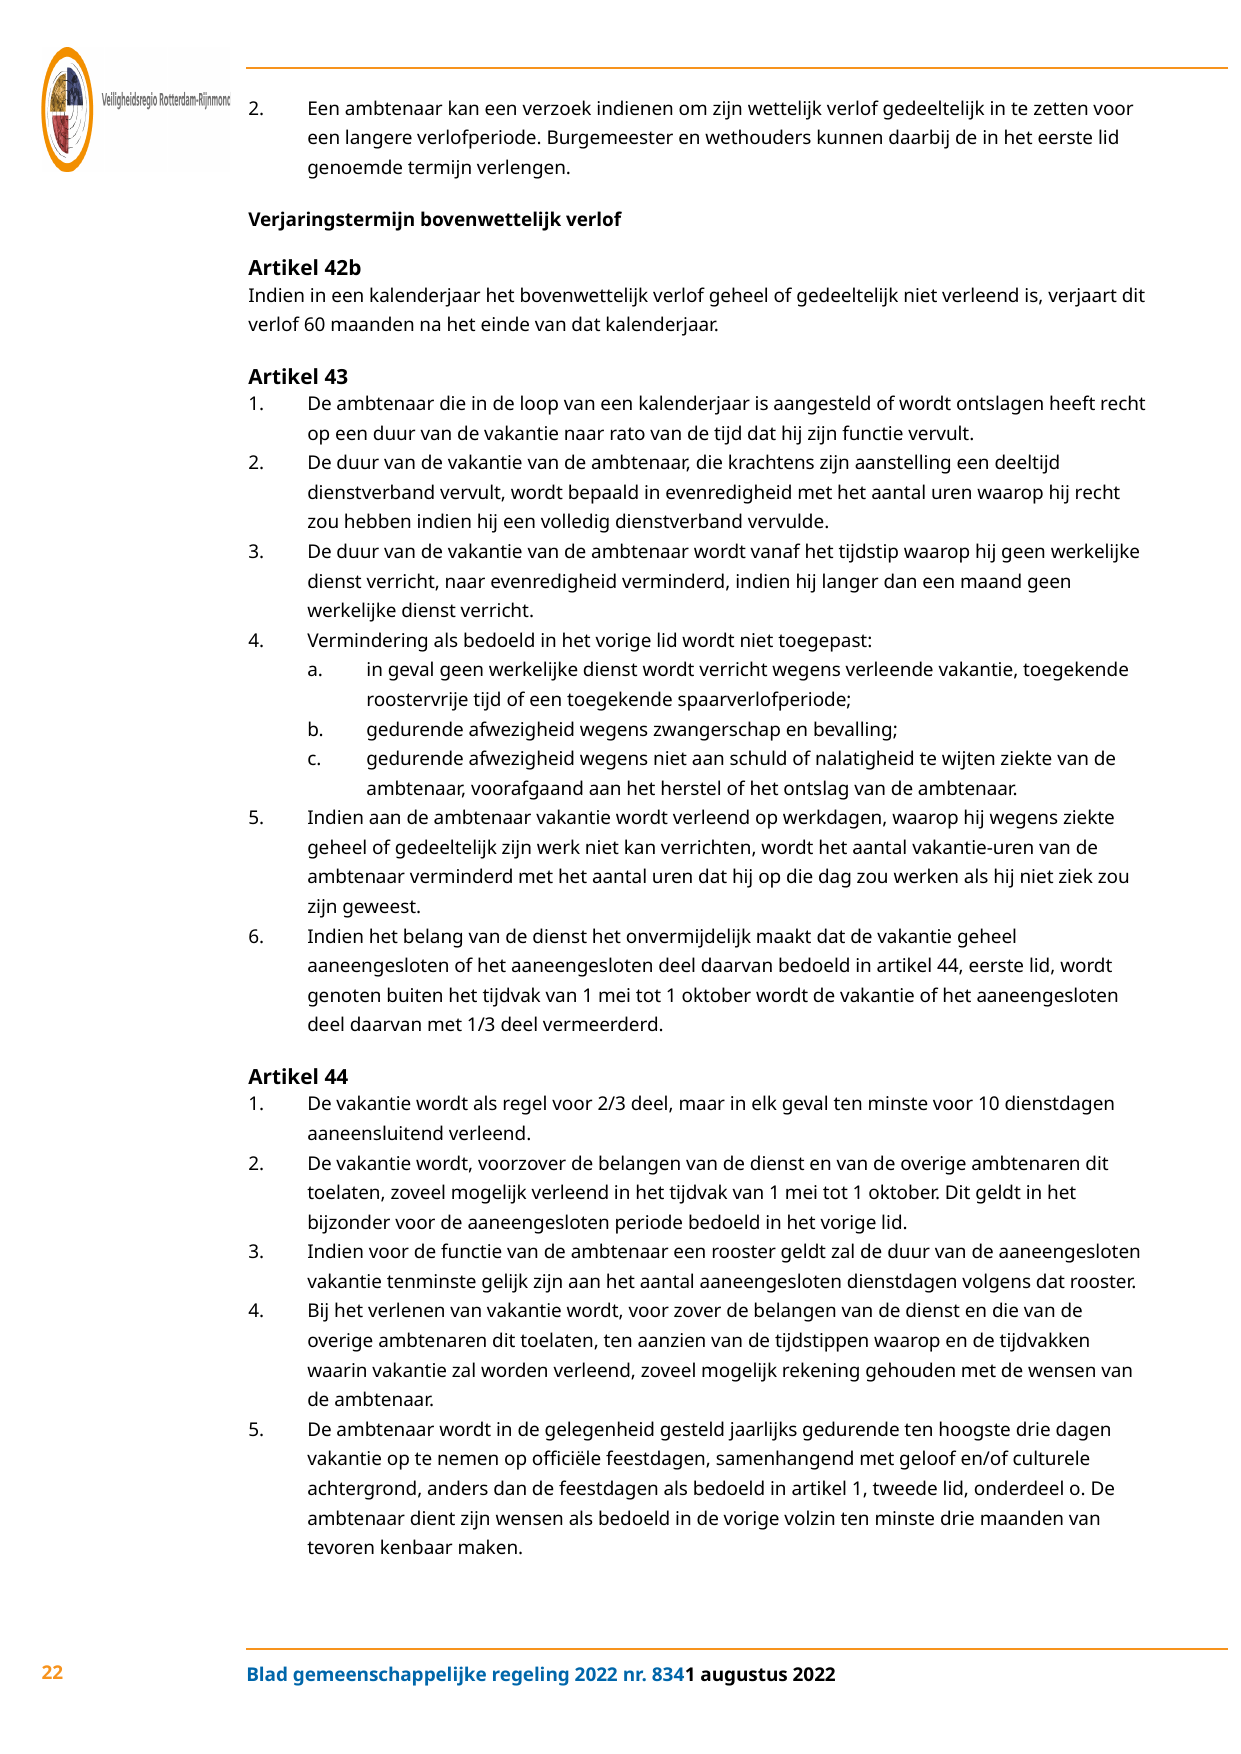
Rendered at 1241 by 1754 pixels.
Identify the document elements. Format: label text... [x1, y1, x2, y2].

list Indien aan de ambtenaar vakantie wordt verleend op werkdagen, waarop hij wegens ziekte geheel of gedeeltelijk zijn werk niet kan verrichten, wordt het aantal vakantie-uren van de ambtenaar verminderd met het aantal uren dat hij op die dag zou werken als hij niet ziek zou zijn geweest. [248, 804, 1152, 919]
text Verjaringstermijn bovenwettelijk verlof [248, 204, 1152, 233]
list De vakantie wordt, voorzover de belangen van de dienst en van de overige ambtenaren dit toelaten, zoveel mogelijk verleend in het tijdvak van 1 mei tot 1 oktober. Dit geldt in het bijzonder voor de aaneengesloten periode bedoeld in het vorige lid. [248, 1150, 1152, 1234]
list Vermindering als bedoeld in het vorige lid wordt niet toegepast: [248, 627, 1152, 653]
text Artikel 44 [248, 1062, 1152, 1091]
list Een ambtenaar kan een verzoek indienen om zijn wettelijk verlof gedeeltelijk in te zetten voor een langere verlofperiode. Burgemeester en wethouders kunnen daarbij de in het eerste lid genoemde termijn verlengen. [248, 95, 1152, 180]
list De ambtenaar die in de loop van een kalenderjaar is aangesteld of wordt ontslagen heeft recht op een duur van de vakantie naar rato van de tijd dat hij zijn functie vervult. [248, 390, 1152, 446]
list Bij het verlenen van vakantie wordt, voor zover de belangen van de dienst en die van de overige ambtenaren dit toelaten, ten aanzien van de tijdstippen waarop en de tijdvakken waarin vakantie zal worden verleend, zoveel mogelijk rekening gehouden met de wensen van de ambtenaar. [248, 1298, 1152, 1412]
text Artikel 42b [248, 253, 1152, 282]
list gedurende afwezigheid wegens niet aan schuld of nalatigheid te wijten ziekte van de ambtenaar, voorafgaand aan het herstel of het ontslag van de ambtenaar. [307, 745, 1152, 801]
list De ambtenaar wordt in de gelegenheid gesteld jaarlijks gedurende ten hoogste drie dagen vakantie op te nemen op officiële feestdagen, samenhangend met geloof en/of culturele achtergrond, anders dan de feestdagen als bedoeld in artikel 1, tweede lid, onderdeel o. De ambtenaar dient zijn wensen als bedoeld in de vorige volzin ten minste drie maanden van tevoren kenbaar maken. [248, 1416, 1152, 1560]
list Indien het belang van de dienst het onvermijdelijk maakt dat de vakantie geheel aaneengesloten of het aaneengesloten deel daarvan bedoeld in artikel 44, eerste lid, wordt genoten buiten het tijdvak van 1 mei tot 1 oktober wordt de vakantie of het aaneengesloten deel daarvan met 1/3 deel vermeerderd. [248, 923, 1152, 1037]
text Artikel 43 [248, 362, 1152, 390]
list in geval geen werkelijke dienst wordt verricht wegens verleende vakantie, toegekende roostervrije tijd of een toegekende spaarverlofperiode; [307, 657, 1152, 712]
list De vakantie wordt als regel voor 2/3 deel, maar in elk geval ten minste voor 10 dienstdagen aaneensluitend verleend. [248, 1091, 1152, 1146]
list Indien voor de functie van de ambtenaar een rooster geldt zal de duur van de aaneengesloten vakantie tenminste gelijk zijn aan het aantal aaneengesloten dienstdagen volgens dat rooster. [248, 1238, 1152, 1294]
text Indien in een kalenderjaar het bovenwettelijk verlof geheel of gedeeltelijk niet verleend is, verjaart dit verlof 60 maanden na het einde van dat kalenderjaar. [248, 282, 1152, 337]
list De duur van de vakantie van de ambtenaar, die krachtens zijn aanstelling een deeltijd dienstverband vervult, wordt bepaald in evenredigheid met het aantal uren waarop hij recht zou hebben indien hij een volledig dienstverband vervulde. [248, 449, 1152, 534]
list De duur van de vakantie van de ambtenaar wordt vanaf het tijdstip waarop hij geen werkelijke dienst verricht, naar evenredigheid verminderd, indien hij langer dan een maand geen werkelijke dienst verricht. [248, 538, 1152, 623]
list gedurende afwezigheid wegens zwangerschap en bevalling; [307, 716, 1152, 742]
picture [41, 47, 231, 172]
